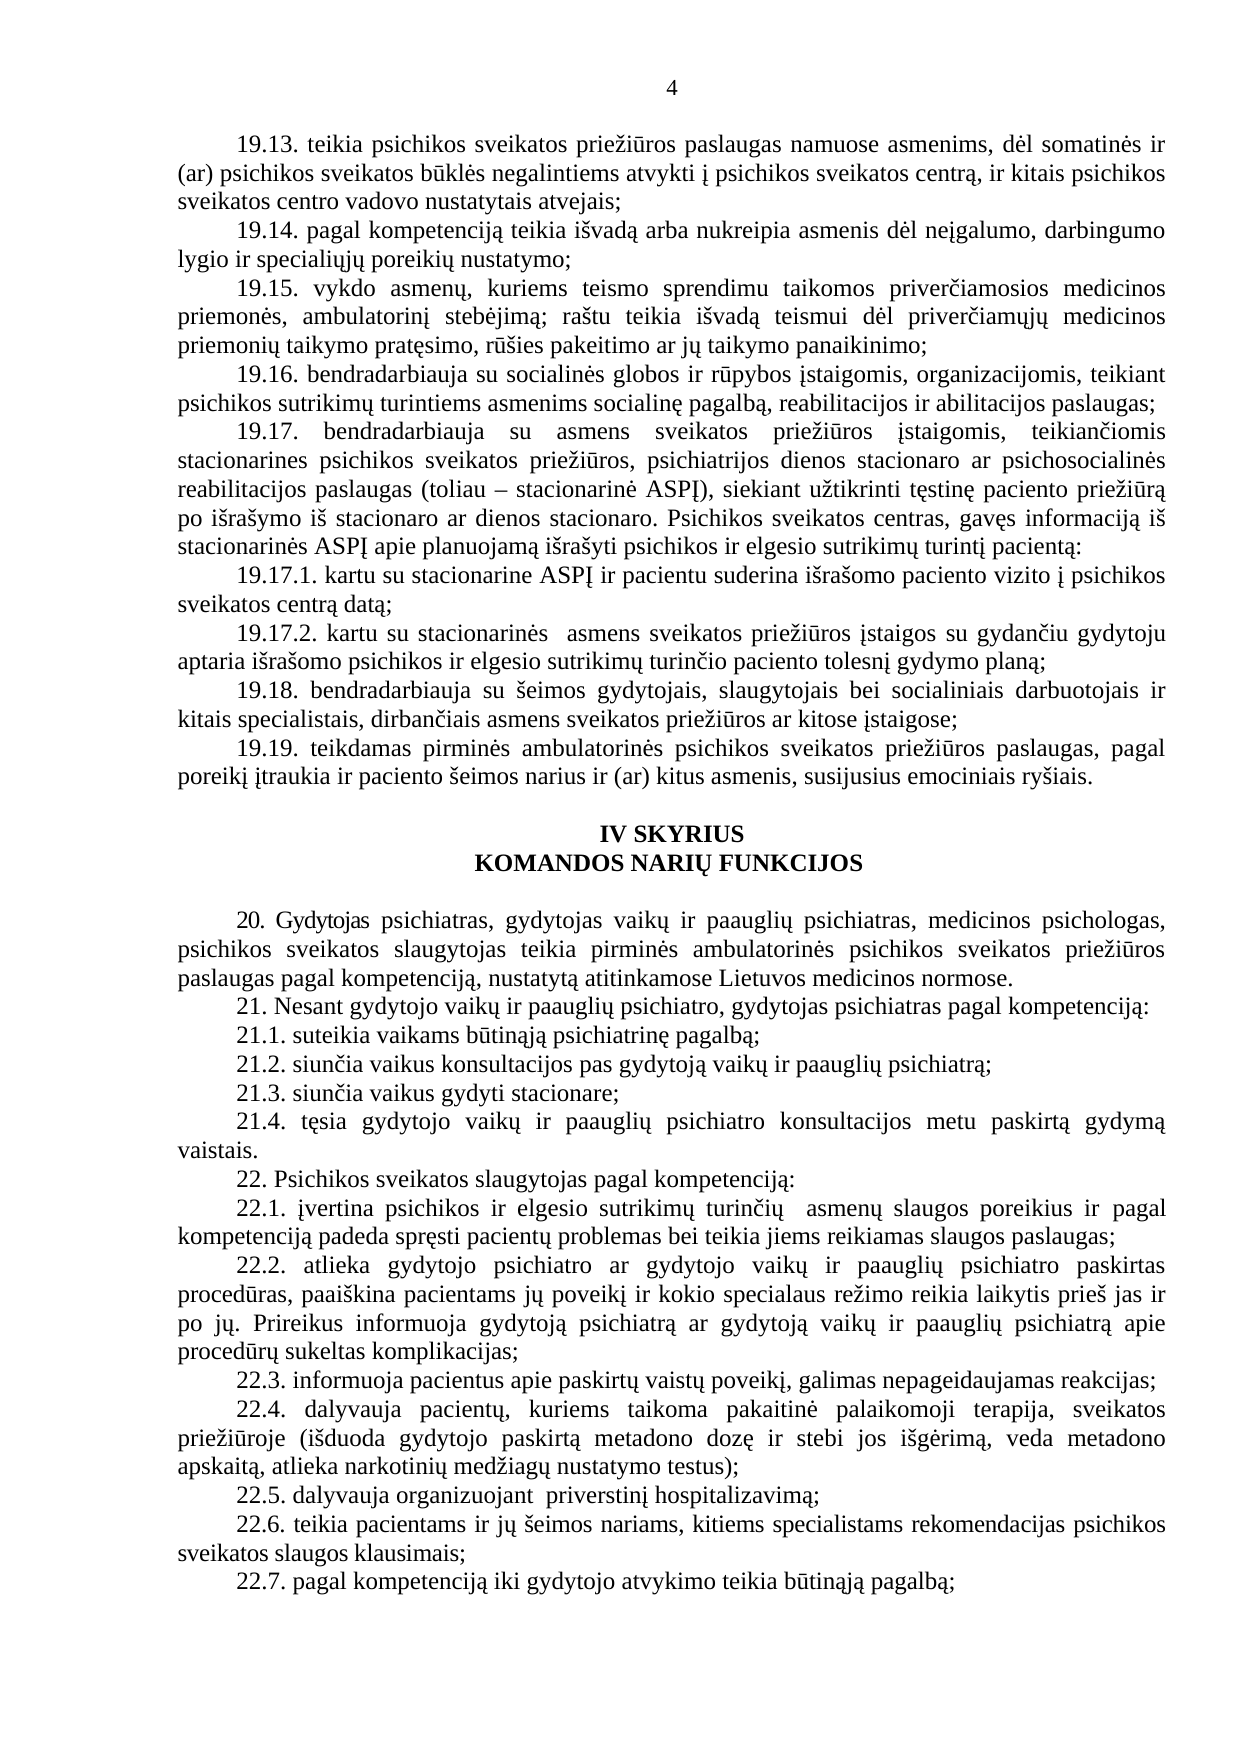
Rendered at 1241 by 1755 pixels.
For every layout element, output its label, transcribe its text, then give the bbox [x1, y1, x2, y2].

text 21. Nesant gydytojo vaikų ir paauglių psichiatro, gydytojas psichiatras pagal kompetenciją: [177, 991, 1166, 1020]
text 19.17. bendradarbiauja su asmens sveikatos priežiūros įstaigomis, teikiančiomis stacionarines psichikos sveikatos priežiūros, psichiatrijos dienos stacionaro ar psichosocialinės reabilitacijos paslaugas (toliau – stacionarinė ASPĮ), siekiant užtikrinti tęstinę paciento priežiūrą po išrašymo iš stacionaro ar dienos stacionaro. Psichikos sveikatos centras, gavęs informaciją iš stacionarinės ASPĮ apie planuojamą išrašyti psichikos ir elgesio sutrikimų turintį pacientą: [177, 416, 1166, 560]
text 22.3. informuoja pacientus apie paskirtų vaistų poveikį, galimas nepageidaujamas reakcijas; [177, 1365, 1166, 1394]
text 19.14. pagal kompetenciją teikia išvadą arba nukreipia asmenis dėl neįgalumo, darbingumo lygio ir specialiųjų poreikių nustatymo; [177, 215, 1166, 273]
text 22.1. įvertina psichikos ir elgesio sutrikimų turinčių asmenų slaugos poreikius ir pagal kompetenciją padeda spręsti pacientų problemas bei teikia jiems reikiamas slaugos paslaugas; [177, 1193, 1166, 1250]
text 19.16. bendradarbiauja su socialinės globos ir rūpybos įstaigomis, organizacijomis, teikiant psichikos sutrikimų turintiems asmenims socialinę pagalbą, reabilitacijos ir abilitacijos paslaugas; [177, 359, 1166, 416]
text 19.18. bendradarbiauja su šeimos gydytojais, slaugytojais bei socialiniais darbuotojais ir kitais specialistais, dirbančiais asmens sveikatos priežiūros ar kitose įstaigose; [177, 675, 1166, 733]
text 21.4. tęsia gydytojo vaikų ir paauglių psichiatro konsultacijos metu paskirtą gydymą vaistais. [177, 1106, 1166, 1164]
text 19.13. teikia psichikos sveikatos priežiūros paslaugas namuose asmenims, dėl somatinės ir (ar) psichikos sveikatos būklės negalintiems atvykti į psichikos sveikatos centrą, ir kitais psichikos sveikatos centro vadovo nustatytais atvejais; [177, 129, 1166, 215]
text 22.2. atlieka gydytojo psichiatro ar gydytojo vaikų ir paauglių psichiatro paskirtas procedūras, paaiškina pacientams jų poveikį ir kokio specialaus režimo reikia laikytis prieš jas ir po jų. Prireikus informuoja gydytoją psichiatrą ar gydytoją vaikų ir paauglių psichiatrą apie procedūrų sukeltas komplikacijas; [177, 1250, 1166, 1365]
text 21.3. siunčia vaikus gydyti stacionare; [177, 1078, 1166, 1106]
text 22.5. dalyvauja organizuojant priverstinį hospitalizavimą; [177, 1480, 1166, 1509]
text 22.4. dalyvauja pacientų, kuriems taikoma pakaitinė palaikomoji terapija, sveikatos priežiūroje (išduoda gydytojo paskirtą metadono dozę ir stebi jos išgėrimą, veda metadono apskaitą, atlieka narkotinių medžiagų nustatymo testus); [177, 1394, 1166, 1480]
text 21.2. siunčia vaikus konsultacijos pas gydytoją vaikų ir paauglių psichiatrą; [177, 1049, 1166, 1078]
text IV skyrius [177, 819, 1166, 848]
text 19.15. vykdo asmenų, kuriems teismo sprendimu taikomos priverčiamosios medicinos priemonės, ambulatorinį stebėjimą; raštu teikia išvadą teismui dėl priverčiamųjų medicinos priemonių taikymo pratęsimo, rūšies pakeitimo ar jų taikymo panaikinimo; [177, 273, 1166, 359]
text 19.17.2. kartu su stacionarinės asmens sveikatos priežiūros įstaigos su gydančiu gydytoju aptaria išrašomo psichikos ir elgesio sutrikimų turinčio paciento tolesnį gydymo planą; [177, 618, 1166, 675]
text 19.17.1. kartu su stacionarine ASPĮ ir pacientu suderina išrašomo paciento vizito į psichikos sveikatos centrą datą; [177, 560, 1166, 618]
text 21.1. suteikia vaikams būtinąją psichiatrinę pagalbą; [177, 1020, 1166, 1049]
text 19.19. teikdamas pirminės ambulatorinės psichikos sveikatos priežiūros paslaugas, pagal poreikį įtraukia ir paciento šeimos narius ir (ar) kitus asmenis, susijusius emociniais ryšiais. [177, 733, 1166, 790]
text 20. Gydytojas psichiatras, gydytojas vaikų ir paauglių psichiatras, medicinos psichologas, psichikos sveikatos slaugytojas teikia pirminės ambulatorinės psichikos sveikatos priežiūros paslaugas pagal kompetenciją, nustatytą atitinkamose Lietuvos medicinos normose. [177, 905, 1166, 991]
text 22.7. pagal kompetenciją iki gydytojo atvykimo teikia būtinąją pagalbą; [177, 1566, 1166, 1595]
text 22.6. teikia pacientams ir jų šeimos nariams, kitiems specialistams rekomendacijas psichikos sveikatos slaugos klausimais; [177, 1509, 1166, 1566]
text KOMANDOS NARIŲ FUNKCIJOS [177, 848, 1166, 876]
text 22. Psichikos sveikatos slaugytojas pagal kompetenciją: [177, 1164, 1166, 1193]
